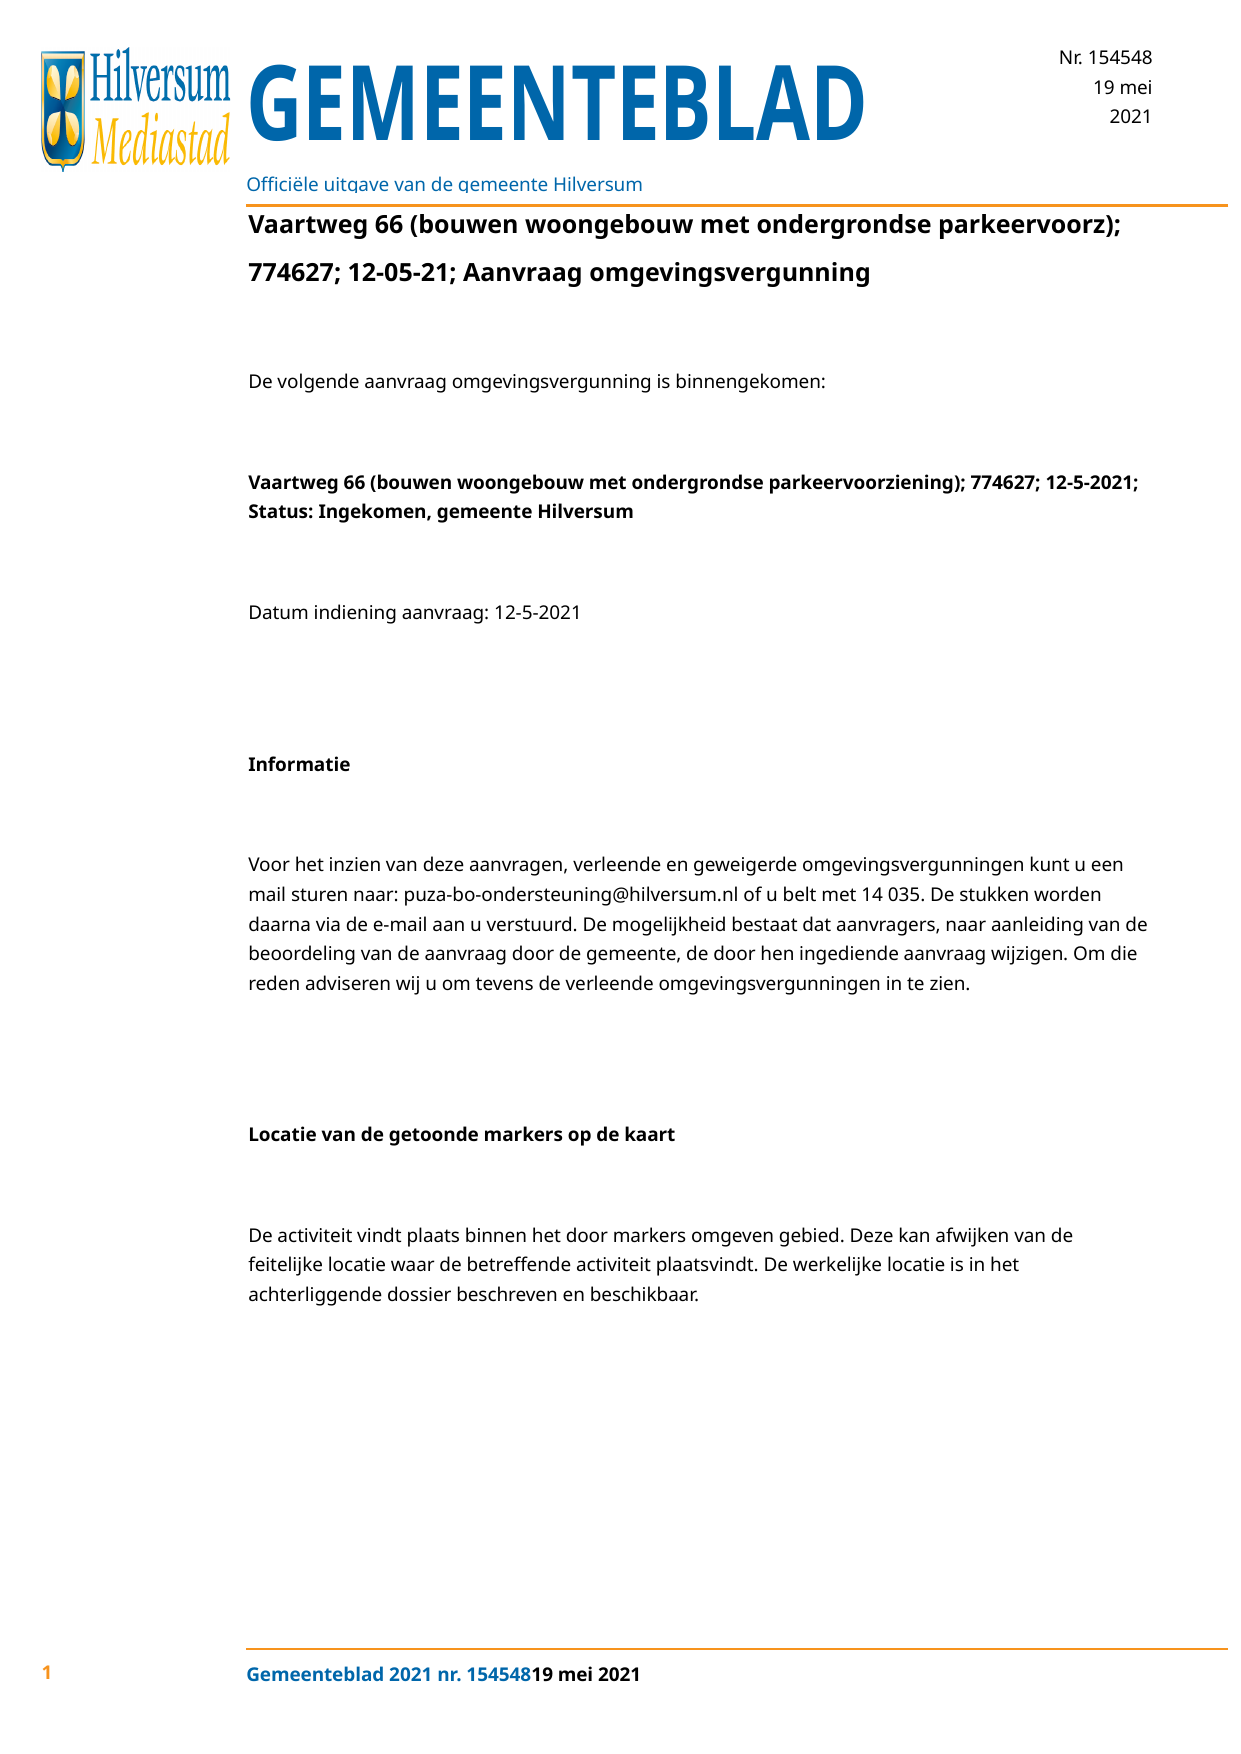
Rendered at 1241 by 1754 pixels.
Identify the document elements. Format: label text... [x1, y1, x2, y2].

picture [41, 47, 231, 172]
text Informatie [248, 751, 1152, 777]
text De activiteit vindt plaats binnen het door markers omgeven gebied. Deze kan afwijken van de feitelijke locatie waar de betreffende activiteit plaatsvindt. De werkelijke locatie is in het achterliggende dossier beschreven en beschikbaar. [248, 1222, 1152, 1307]
text Datum indiening aanvraag: 12-5-2021 [248, 599, 1152, 625]
text Locatie van de getoonde markers op de kaart [248, 1121, 1152, 1147]
text Voor het inzien van deze aanvragen, verleende en geweigerde omgevingsvergunningen kunt u een mail sturen naar: puza-bo-ondersteuning@hilversum.nl of u belt met 14 035. De stukken worden daarna via de e-mail aan u verstuurd. De mogelijkheid bestaat dat aanvragers, naar aanleiding van de beoordeling van de aanvraag door de gemeente, de door hen ingediende aanvraag wijzigen. Om die reden adviseren wij u om tevens de verleende omgevingsvergunningen in te zien. [248, 852, 1152, 996]
text Vaartweg 66 (bouwen woongebouw met ondergrondse parkeervoorziening); 774627; 12-5-2021; Status: Ingekomen, gemeente Hilversum [248, 469, 1152, 524]
text Vaartweg 66 (bouwen woongebouw met ondergrondse parkeervoorz); 774627; 12-05-21; Aanvraag omgevingsvergunning [248, 207, 1152, 288]
text De volgende aanvraag omgevingsvergunning is binnengekomen: [248, 368, 1152, 394]
